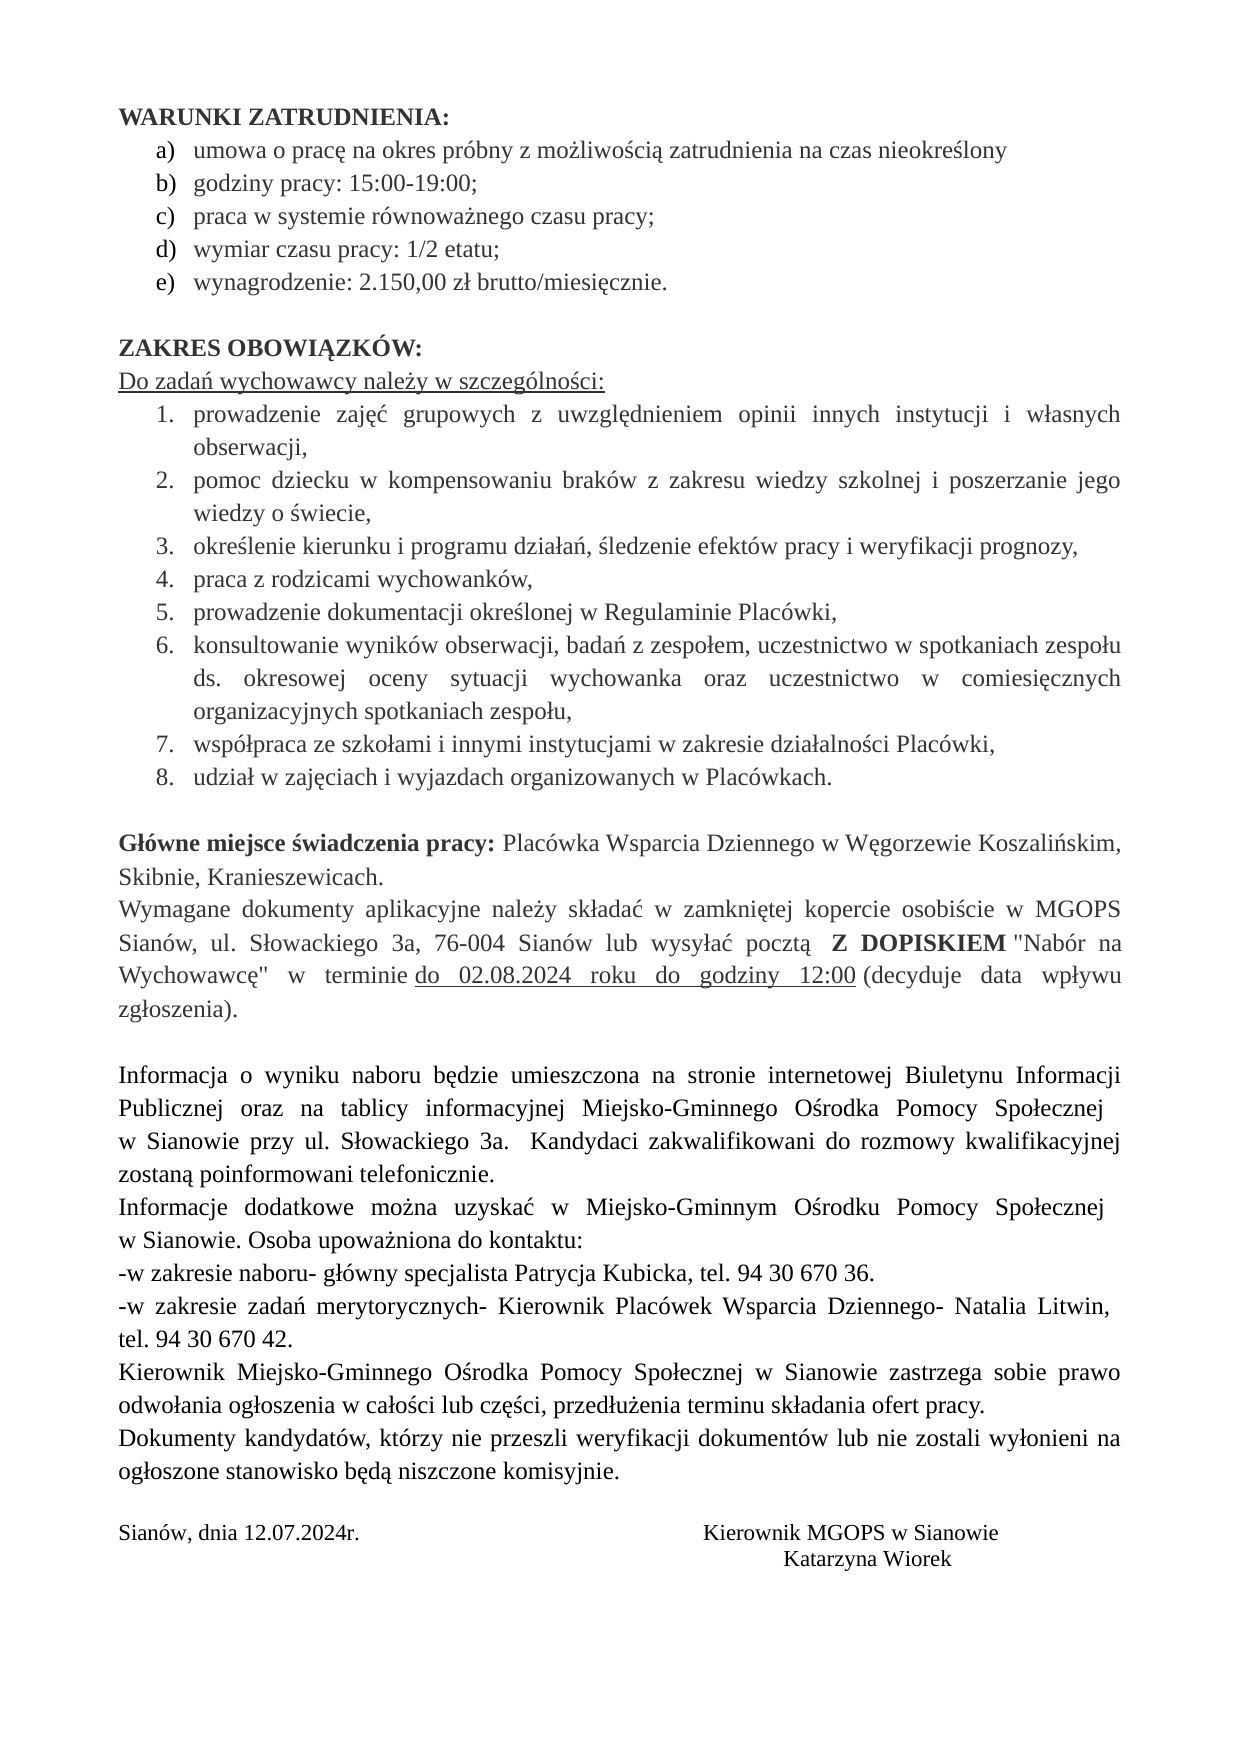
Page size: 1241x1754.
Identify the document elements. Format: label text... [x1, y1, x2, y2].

list pomoc dziecku w kompensowaniu braków z zakresu wiedzy szkolnej i poszerzanie jego wiedzy o świecie, [156, 465, 1122, 527]
list określenie kierunku i programu działań, śledzenie efektów pracy i weryfikacji prognozy, [156, 531, 1122, 560]
list Katarzyna Wiorek [118, 1546, 1122, 1572]
text WARUNKI ZATRUDNIENIA: [118, 102, 1122, 131]
list konsultowanie wyników obserwacji, badań z zespołem, uczestnictwo w spotkaniach zespołu ds. okresowej oceny sytuacji wychowanka oraz uczestnictwo w comiesięcznych organizacyjnych spotkaniach zespołu, [156, 630, 1122, 725]
list Sianów, dnia 12.07.2024r. Kierownik MGOPS w Sianowie [118, 1519, 1122, 1546]
text Główne miejsce świadczenia pracy: Placówka Wsparcia Dziennego w Węgorzewie Koszalińskim, Skibnie, Kranieszewicach. [118, 828, 1122, 890]
list wymiar czasu pracy: 1/2 etatu; [156, 234, 1122, 263]
list wynagrodzenie: 2.150,00 zł brutto/miesięcznie. [156, 267, 1122, 296]
text Informacje dodatkowe można uzyskać w Miejsko-Gminnym Ośrodku Pomocy Społecznej w Sianowie. Osoba upoważniona do kontaktu: [118, 1192, 1122, 1253]
list godziny pracy: 15:00-19:00; [156, 168, 1122, 197]
list prowadzenie dokumentacji określonej w Regulaminie Placówki, [156, 597, 1122, 626]
text Dokumenty kandydatów, którzy nie przeszli weryfikacji dokumentów lub nie zostali wyłonieni na ogłoszone stanowisko będą niszczone komisyjnie. [118, 1423, 1122, 1485]
text Do zadań wychowawcy należy w szczególności: [118, 366, 1122, 395]
list umowa o pracę na okres próbny z możliwością zatrudnienia na czas nieokreślony [156, 135, 1122, 164]
text -w zakresie zadań merytorycznych- Kierownik Placówek Wsparcia Dziennego- Natalia Litwin, tel. 94 30 670 42. [118, 1291, 1122, 1353]
text Kierownik Miejsko-Gminnego Ośrodka Pomocy Społecznej w Sianowie zastrzega sobie prawo odwołania ogłoszenia w całości lub części, przedłużenia terminu składania ofert pracy. [118, 1357, 1122, 1419]
list praca w systemie równoważnego czasu pracy; [156, 201, 1122, 230]
list praca z rodzicami wychowanków, [156, 564, 1122, 593]
list udział w zajęciach i wyjazdach organizowanych w Placówkach. [156, 762, 1122, 791]
text -w zakresie naboru- główny specjalista Patrycja Kubicka, tel. 94 30 670 36. [118, 1258, 1122, 1287]
text Wymagane dokumenty aplikacyjne należy składać w zamkniętej kopercie osobiście w MGOPS Sianów, ul. Słowackiego 3a, 76-004 Sianów lub wysyłać pocztą Z DOPISKIEM "Nabór na Wychowawcę" w terminie do 02.08.2024 roku do godziny 12:00 (decyduje data wpływu zgłoszenia). [118, 894, 1122, 1022]
text ZAKRES OBOWIĄZKÓW: [118, 333, 1122, 362]
list prowadzenie zajęć grupowych z uwzględnieniem opinii innych instytucji i własnych obserwacji, [156, 399, 1122, 461]
text Informacja o wyniku naboru będzie umieszczona na stronie internetowej Biuletynu Informacji Publicznej oraz na tablicy informacyjnej Miejsko-Gminnego Ośrodka Pomocy Społecznej w Sianowie przy ul. Słowackiego 3a. Kandydaci zakwalifikowani do rozmowy kwalifikacyjnej zostaną poinformowani telefonicznie. [118, 1060, 1122, 1187]
list współpraca ze szkołami i innymi instytucjami w zakresie działalności Placówki, [156, 729, 1122, 758]
